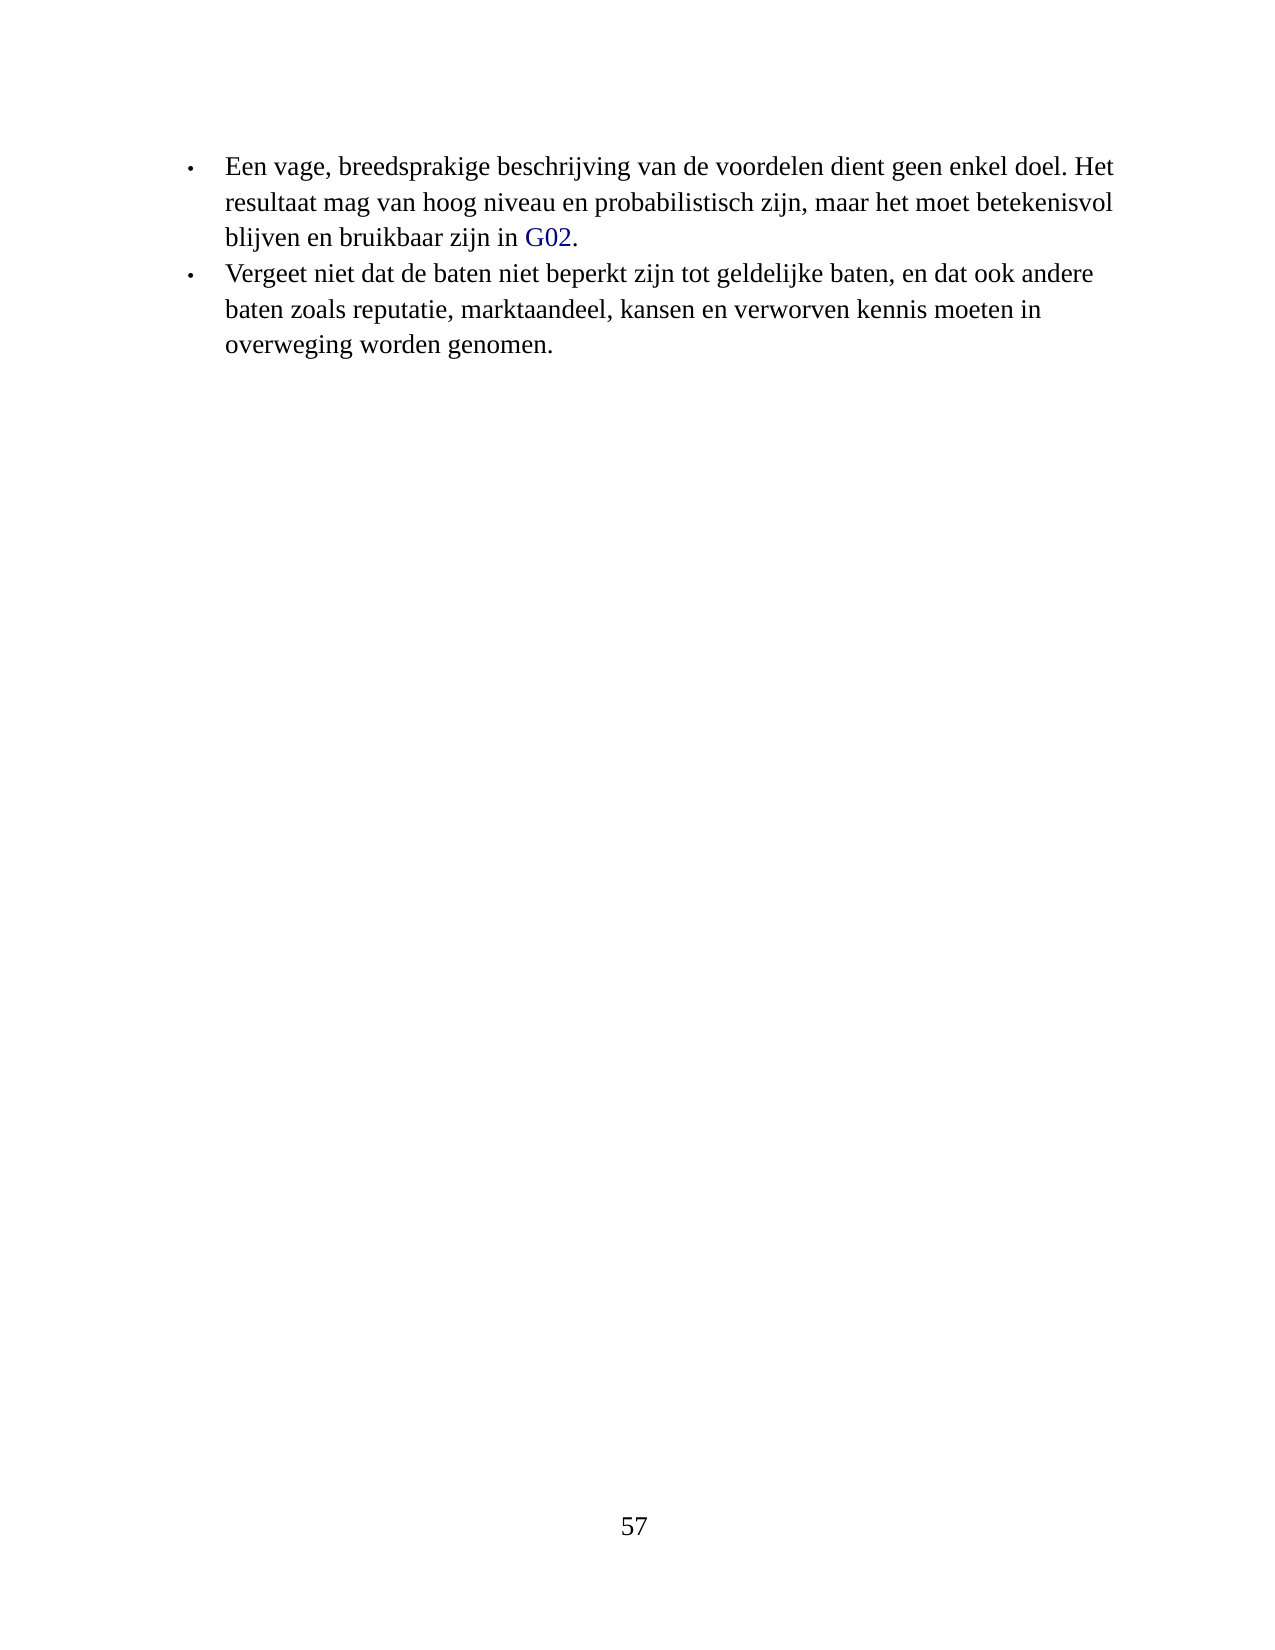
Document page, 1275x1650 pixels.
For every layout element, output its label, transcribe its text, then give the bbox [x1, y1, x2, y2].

list Een vage, breedsprakige beschrijving van de voordelen dient geen enkel doel. Het resultaat mag van hoog niveau en probabilistisch zijn, maar het moet betekenisvol blijven en bruikbaar zijn in G02. [187, 150, 1125, 253]
list Vergeet niet dat de baten niet beperkt zijn tot geldelijke baten, en dat ook andere baten zoals reputatie, marktaandeel, kansen en verworven kennis moeten in overweging worden genomen. [187, 257, 1125, 360]
